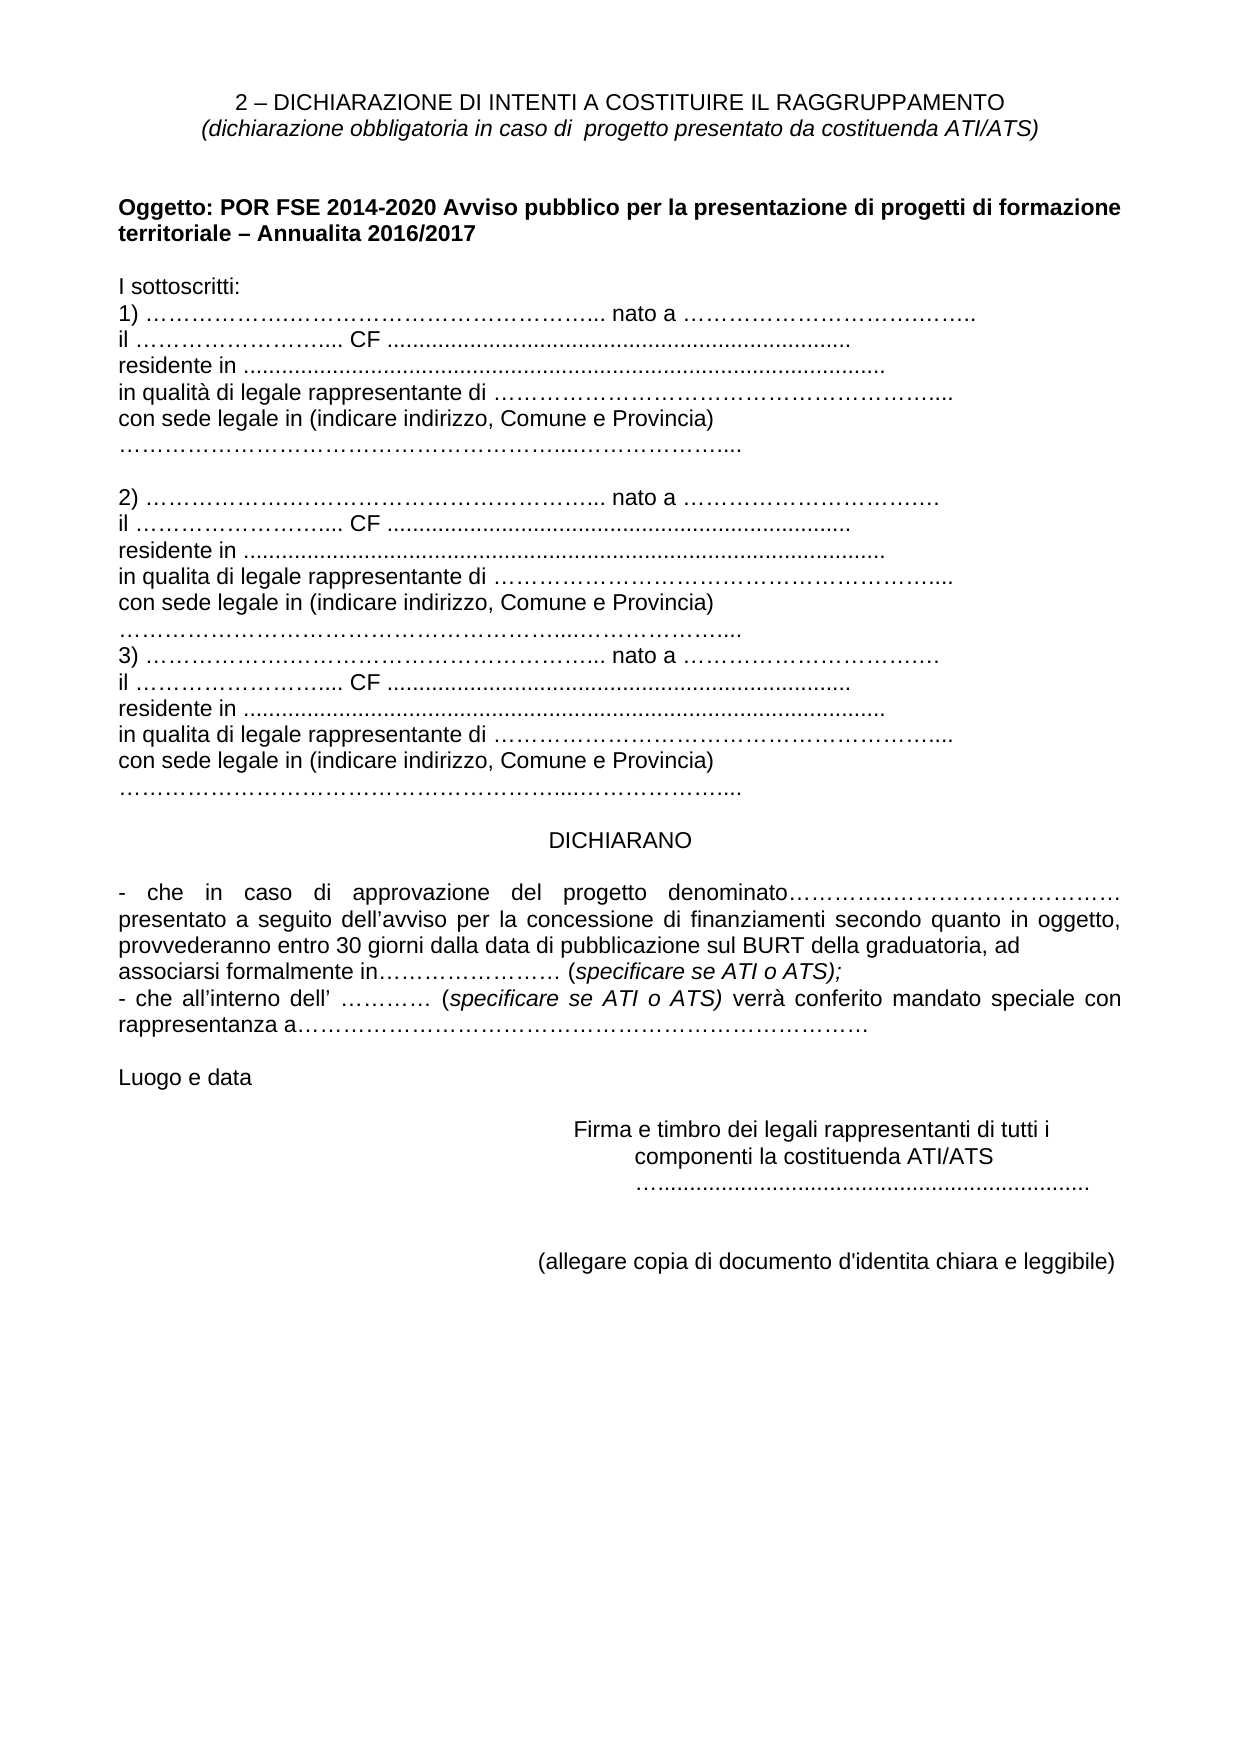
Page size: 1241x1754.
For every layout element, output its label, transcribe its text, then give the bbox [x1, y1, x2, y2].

text …………………………………………………....……………….... [118, 616, 1122, 642]
text (dichiarazione obbligatoria in caso di progetto presentato da costituenda ATI/ATS) [118, 115, 1122, 141]
text DICHIARANO [118, 827, 1122, 853]
text con sede legale in (indicare indirizzo, Comune e Provincia) [118, 589, 1122, 616]
text 2 – DICHIARAZIONE DI INTENTI A COSTITUIRE IL RAGGRUPPAMENTO [118, 89, 1122, 115]
text con sede legale in (indicare indirizzo, Comune e Provincia) [118, 747, 1122, 774]
text …………………………………………………....……………….... [118, 431, 1122, 458]
text (allegare copia di documento d'identita chiara e leggibile) [118, 1248, 1122, 1274]
text residente in ..................................................................................................... [118, 695, 1122, 721]
text …………………………………………………....……………….... [118, 774, 1122, 800]
text Oggetto: POR FSE 2014-2020 Avviso pubblico per la presentazione di progetti di formazione territoriale – Annualita 2016/2017 [118, 194, 1122, 247]
text in qualita di legale rappresentante di ………………………………………………….... [118, 721, 1122, 747]
text in qualita di legale rappresentante di ………………………………………………….... [118, 563, 1122, 589]
text il …………………….... CF ......................................................................... [118, 326, 1122, 352]
text - che in caso di approvazione del progetto denominato…………..………………………… presentato a seguito dell’avviso per la concessione di finanziamenti secondo quanto in oggetto, provvederanno entro 30 giorni dalla data di pubblicazione sul BURT della graduatoria, ad [118, 879, 1122, 958]
text il …………………….... CF ......................................................................... [118, 668, 1122, 695]
text 2) ……………….…………………………………... nato a ………………………….… [118, 484, 1122, 510]
text associarsi formalmente in…………………… (specificare se ATI o ATS); [118, 958, 1122, 985]
text I sottoscritti: [118, 273, 1122, 299]
text Luogo e data [118, 1064, 1122, 1090]
text 1) ……………….…………………………………... nato a ………………………….…….. [118, 299, 1122, 326]
text residente in ..................................................................................................... [118, 352, 1122, 378]
text residente in ..................................................................................................... [118, 537, 1122, 563]
text 3) ……………….…………………………………... nato a ………………………….… [118, 642, 1122, 668]
text in qualità di legale rappresentante di ………………………………………………….... [118, 378, 1122, 405]
text componenti la costituenda ATI/ATS [118, 1143, 1122, 1169]
text ….................................................................... [118, 1169, 1122, 1196]
text con sede legale in (indicare indirizzo, Comune e Provincia) [118, 405, 1122, 431]
text Firma e timbro dei legali rappresentanti di tutti i [118, 1116, 1122, 1143]
text - che all’interno dell’ ………… (specificare se ATI o ATS) verrà conferito mandato speciale con rappresentanza a………………………………………………………………… [118, 985, 1122, 1037]
text il …………………….... CF ......................................................................... [118, 510, 1122, 537]
